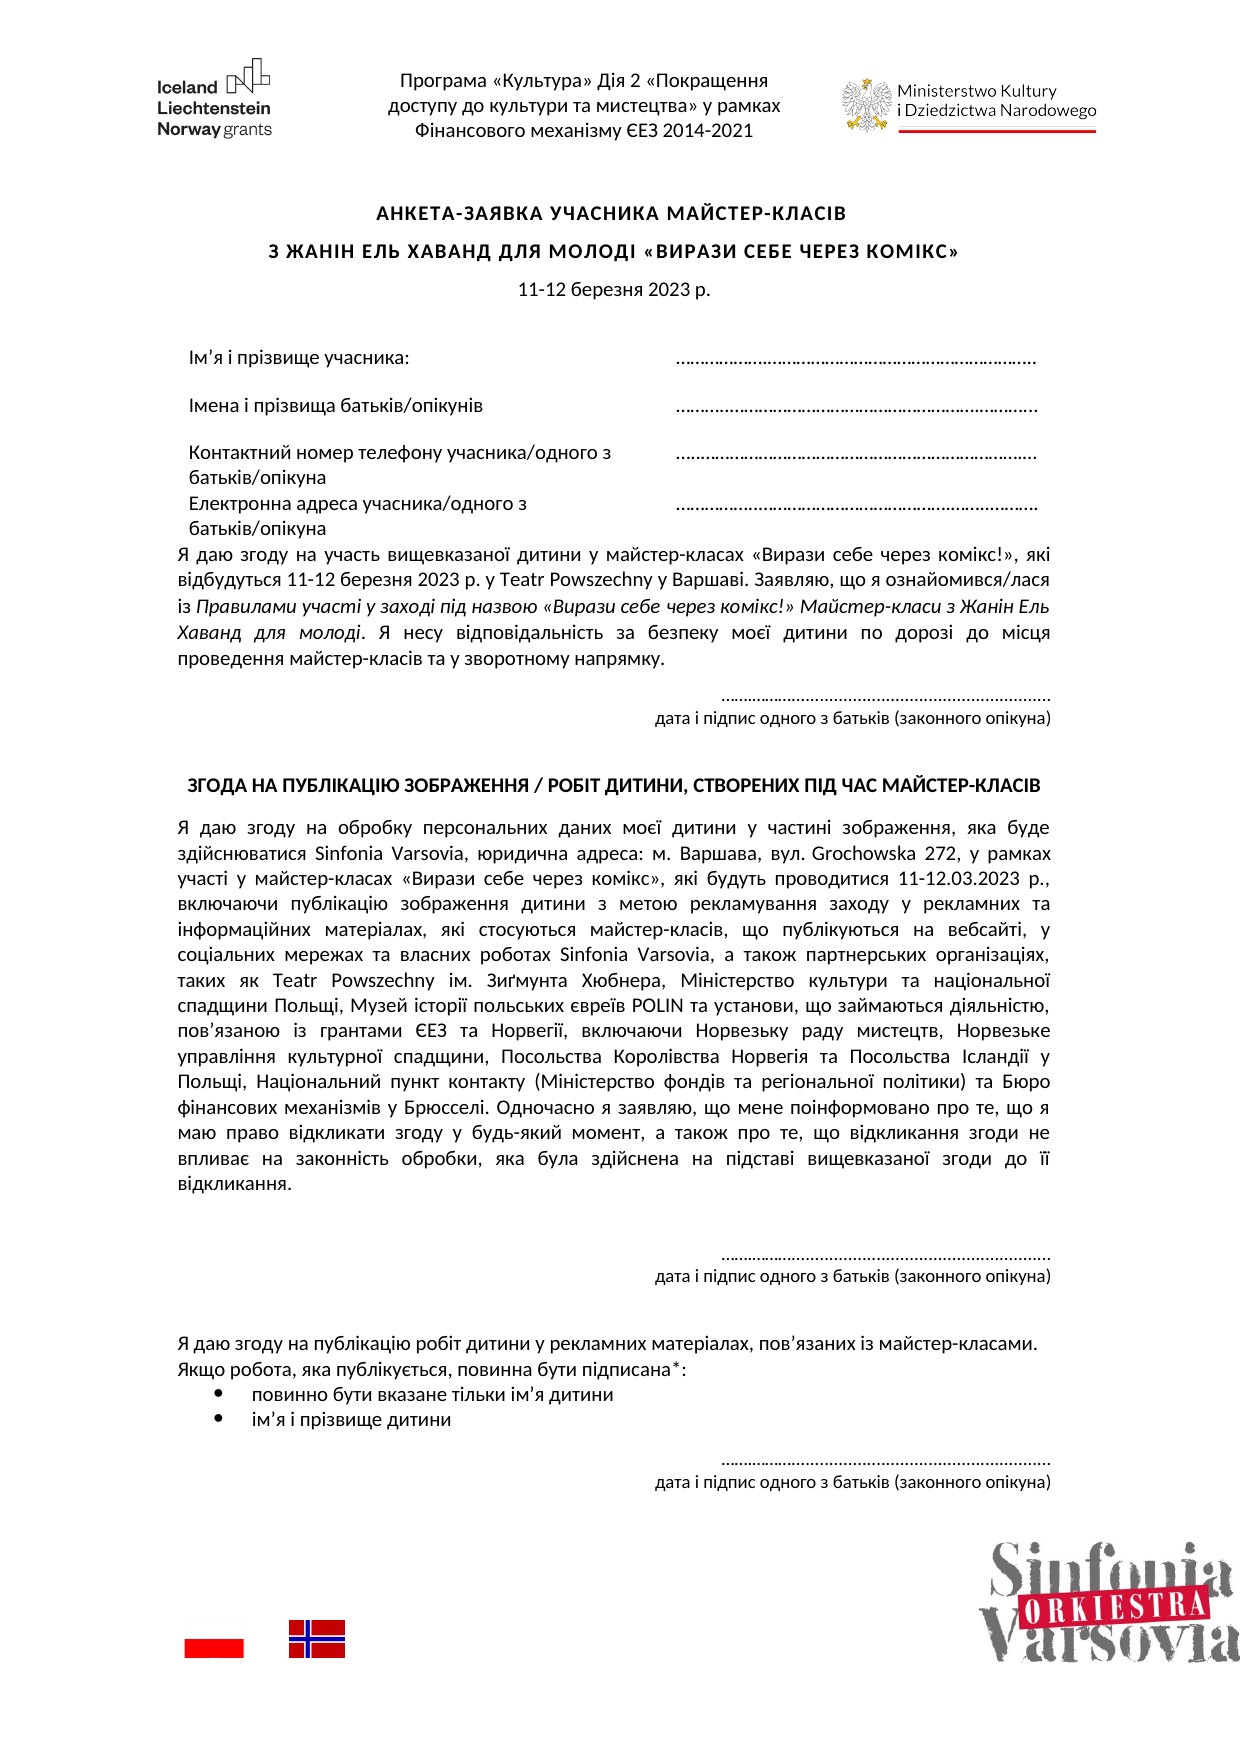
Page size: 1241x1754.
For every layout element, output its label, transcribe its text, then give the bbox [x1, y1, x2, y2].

table_cell ………..…………………………………………….………... [665, 392, 1050, 439]
list …….………....................................................... дата і підпис одного з батьків (законного опікуна) [252, 1432, 1051, 1493]
text АНКЕТА-ЗАЯВКА УЧАСНИКА МАЙСТЕР-КЛАСІВ [177, 200, 1051, 226]
text …….………....................................................... дата і підпис одного з батьків (законного опікуна) [177, 683, 1051, 729]
text ЗГОДА НА ПУБЛІКАЦІЮ ЗОБРАЖЕННЯ / РОБІТ ДИТИНИ, СТВОРЕНИХ ПІД ЧАС МАЙСТЕР-КЛАСІВ [177, 772, 1051, 798]
table_cell Електронна адреса учасника/одного з батьків/опікуна [177, 490, 664, 541]
text …….………....................................................... дата і підпис одного з батьків (законного опікуна) [177, 1242, 1051, 1287]
list повинно бути вказане тільки ім’я дитини [214, 1381, 1051, 1407]
table_cell Контактний номер телефону учасника/одного з батьків/опікуна [177, 439, 664, 490]
text Я даю згоду на публікацію робіт дитини у рекламних матеріалах, пов’язаних із майстер-класами. [177, 1330, 1051, 1356]
table_cell …..………………………………………………………….… [665, 439, 1050, 490]
table_header ……………….……………………………………………….. [665, 345, 1050, 392]
text Я даю згоду на участь вищевказаної дитини у майстер-класах «Вирази себе через комікс!», які відбудуться 11-12 березня 2023 р. у Teatr Powszechny у Варшаві. Заявляю, що я ознайомився/лася із Правилами участі у заході під назвою «Вирази себе через комікс!» Майстер-класи з Жанін Ель Хаванд для молоді. Я несу відповідальність за безпеку моєї дитини по дорозі до місця проведення майстер-класів та у зворотному напрямку. [177, 541, 1051, 670]
table_cell ……………..………………………………….……..………. [665, 490, 1050, 541]
text Я даю згоду на обробку персональних даних моєї дитини у частині зображення, яка буде здійснюватися Sinfonia Varsovia, юридична адреса: м. Варшава, вул. Grochowska 272, у рамках участі у майстер-класах «Вирази себе через комікс», які будуть проводитися 11-12.03.2023 р., включаючи публікацію зображення дитини з метою рекламування заходу у рекламних та інформаційних матеріалах, які стосуються майстер-класів, що публікуються на вебсайті, у соціальних мережах та власних роботах Sinfonia Varsovia, а також партнерських організаціях, таких як Teatr Powszechny ім. Зиґмунта Хюбнера, Міністерство культури та національної спадщини Польщі, Музей історії польських євреїв POLIN та установи, що займаються діяльністю, пов’язаною із грантами ЄЕЗ та Норвегії, включаючи Норвезьку раду мистецтв, Норвезьке управління культурної спадщини, Посольства Королівства Норвегія та Посольства Ісландії у Польщі, Національний пункт контакту (Міністерство фондів та регіональної політики) та Бюро фінансових механізмів у Брюсселі. Одночасно я заявляю, що мене поінформовано про те, що я маю право відкликати згоду у будь-який момент, а також про те, що відкликання згоди не впливає на законність обробки, яка була здійснена на підставі вищевказаної згоди до її відкликання. [177, 814, 1051, 1196]
text Якщо робота, яка публікується, повинна бути підписана*: [177, 1356, 1051, 1381]
table_cell Імена і прізвища батьків/опікунів [177, 392, 664, 439]
text З ЖАНІН ЕЛЬ ХАВАНД ДЛЯ МОЛОДІ «ВИРАЗИ СЕБЕ ЧЕРЕЗ КОМІКС» [177, 238, 1051, 264]
list ім’я і прізвище дитини [214, 1407, 1051, 1432]
table_header Ім’я і прізвище учасника: [177, 345, 664, 392]
text 11-12 березня 2023 р. [177, 276, 1051, 302]
